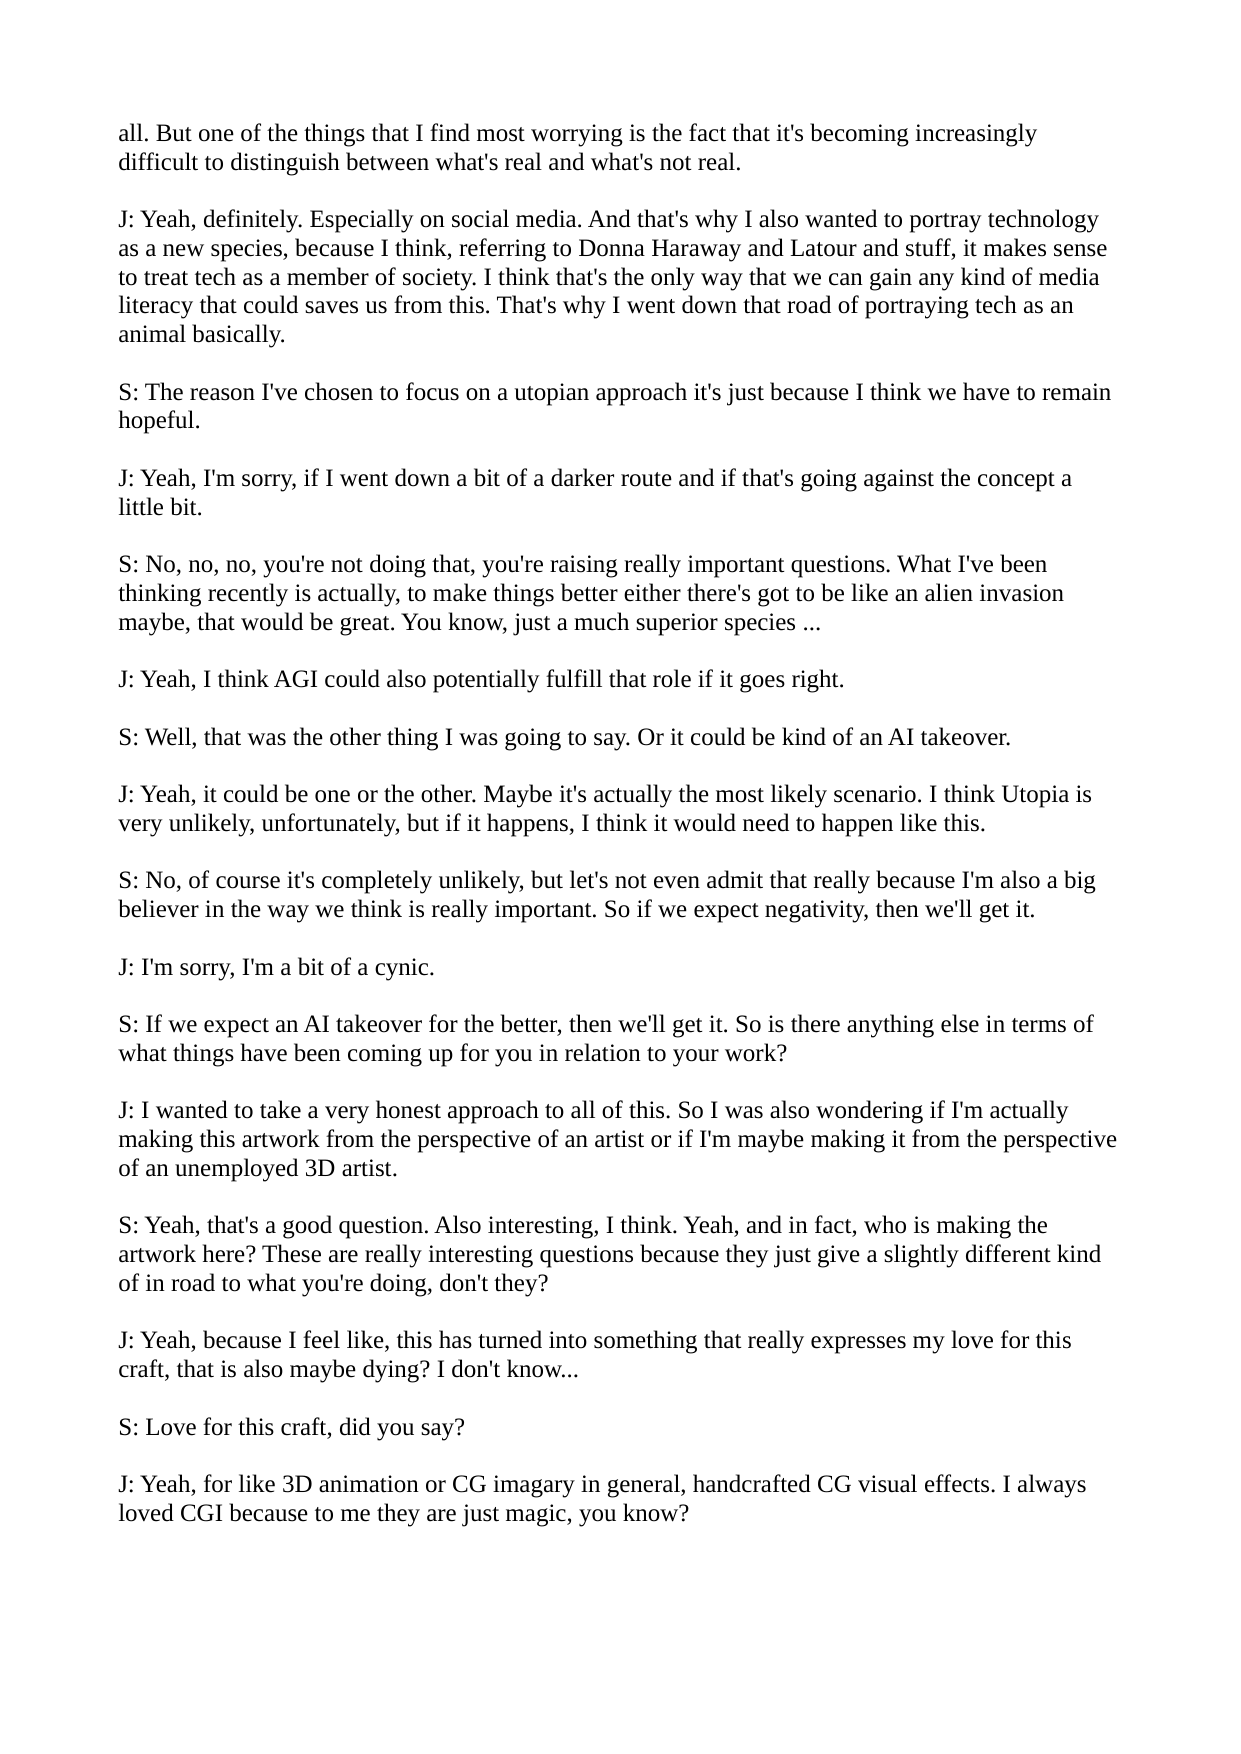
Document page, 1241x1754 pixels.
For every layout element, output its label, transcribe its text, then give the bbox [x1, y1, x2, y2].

text J: Yeah, I'm sorry, if I went down a bit of a darker route and if that's going against the concept a little bit. S: No, no, no, you're not doing that, you're raising really important questions. What I've been thinking recently is actually, to make things better either there's got to be like an alien invasion maybe, that would be great. You know, just a much superior species ... J: Yeah, I think AGI could also potentially fulfill that role if it goes right. S: Well, that was the other thing I was going to say. Or it could be kind of an AI takeover. J: Yeah, it could be one or the other. Maybe it's actually the most likely scenario. I think Utopia is very unlikely, unfortunately, but if it happens, I think it would need to happen like this. S: No, of course it's completely unlikely, but let's not even admit that really because I'm also a big believer in the way we think is really important. So if we expect negativity, then we'll get it. J: I'm sorry, I'm a bit of a cynic. S: If we expect an AI takeover for the better, then we'll get it. So is there anything else in terms of what things have been coming up for you in relation to your work? J: I wanted to take a very honest approach to all of this. So I was also wondering if I'm actually making this artwork from the perspective of an artist or if I'm maybe making it from the perspective of an unemployed 3D artist. [118, 463, 1122, 1182]
text all. But one of the things that I find most worrying is the fact that it's becoming increasingly difficult to distinguish between what's real and what's not real. J: Yeah, definitely. Especially on social media. And that's why I also wanted to portray technology as a new species, because I think, referring to Donna Haraway and Latour and stuff, it makes sense to treat tech as a member of society. I think that's the only way that we can gain any kind of media literacy that could saves us from this. That's why I went down that road of portraying tech as an animal basically. [118, 118, 1122, 348]
text S: Love for this craft, did you say? J: Yeah, for like 3D animation or CG imagary in general, handcrafted CG visual effects. I always loved CGI because to me they are just magic, you know? [118, 1412, 1122, 1527]
text J: Yeah, because I feel like, this has turned into something that really expresses my love for this craft, that is also maybe dying? I don't know... [118, 1326, 1122, 1383]
text S: Yeah, that's a good question. Also interesting, I think. Yeah, and in fact, who is making the artwork here? These are really interesting questions because they just give a slightly different kind of in road to what you're doing, don't they? [118, 1211, 1122, 1297]
text S: The reason I've chosen to focus on a utopian approach it's just because I think we have to remain hopeful. [118, 377, 1122, 434]
